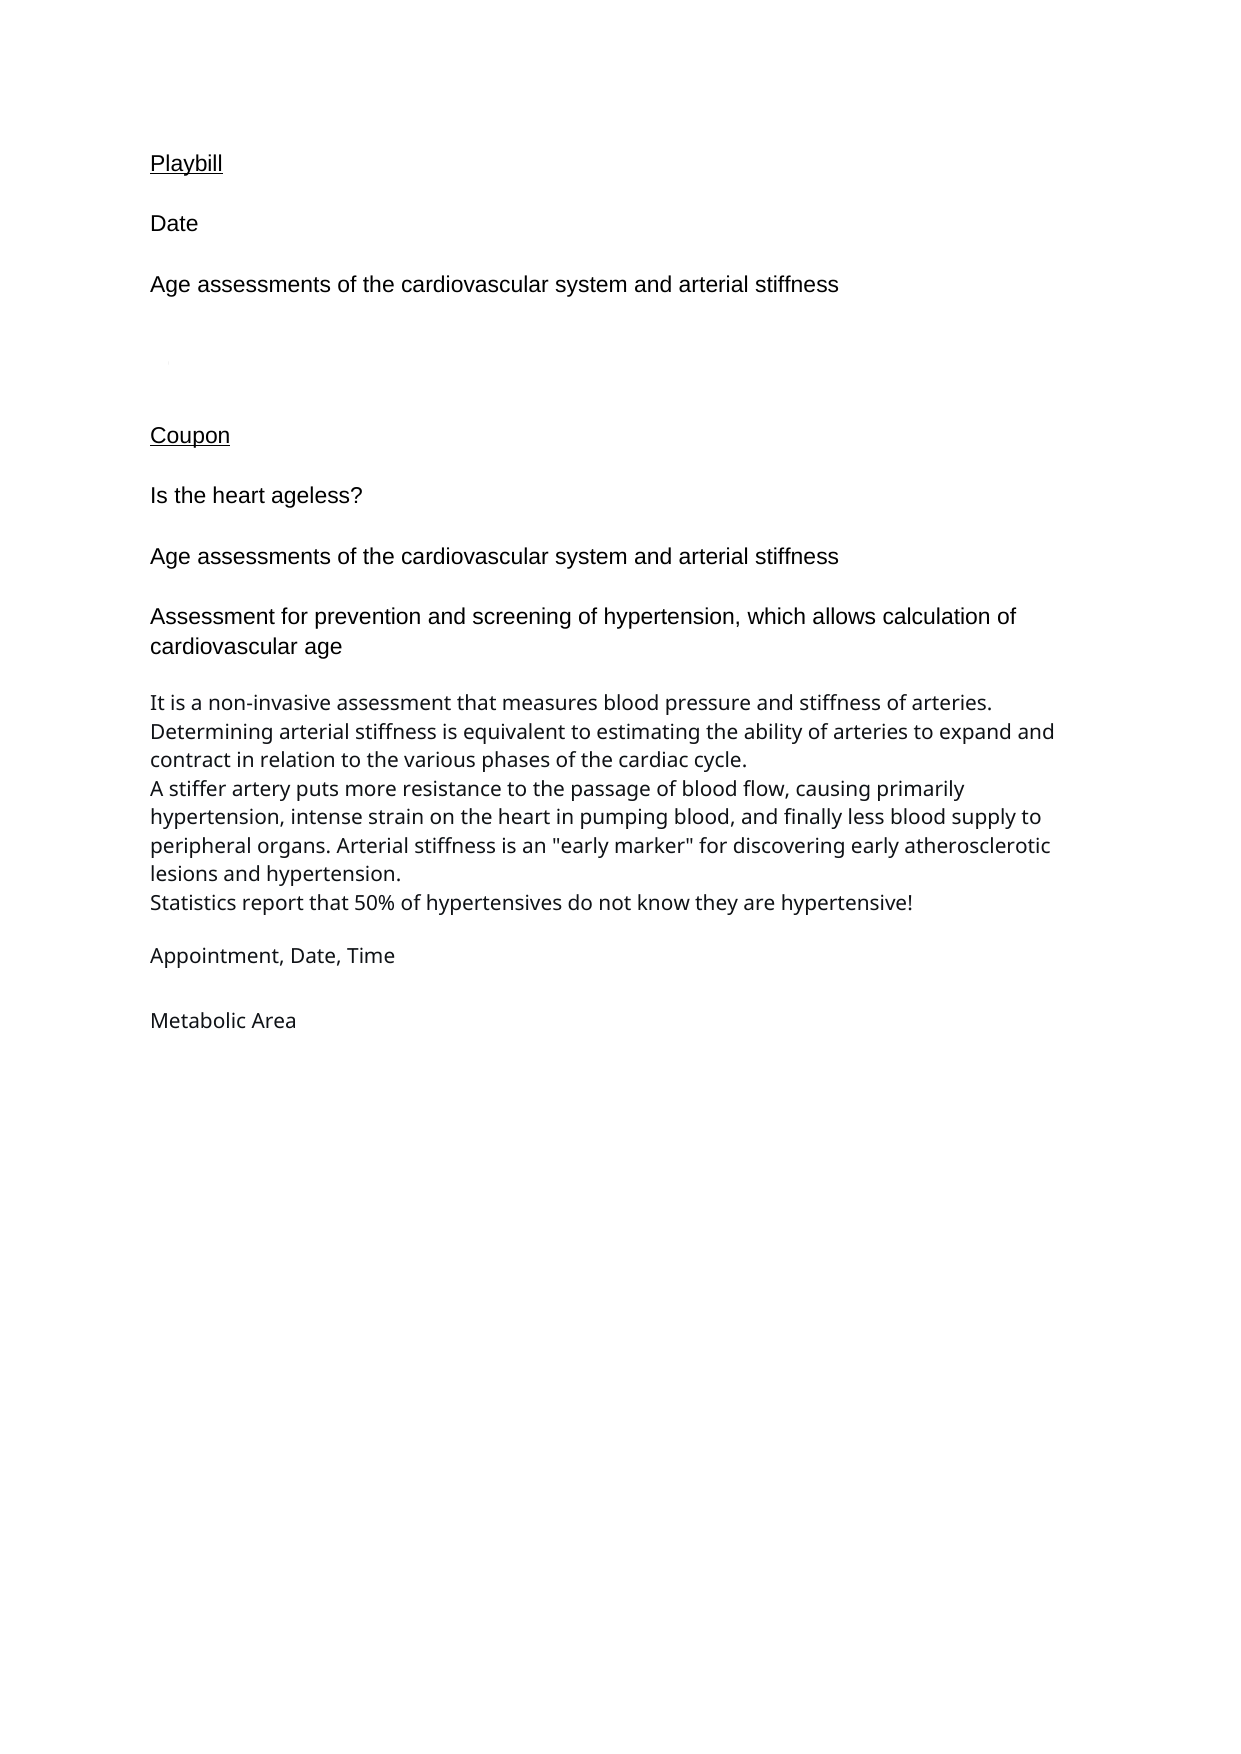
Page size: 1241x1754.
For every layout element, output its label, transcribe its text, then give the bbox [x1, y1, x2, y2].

text It is a non-invasive assessment that measures blood pressure and stiffness of arteries. Determining arterial stiffness is equivalent to estimating the ability of arteries to expand and contract in relation to the various phases of the cardiac cycle. A stiffer artery puts more resistance to the passage of blood flow, causing primarily hypertension, intense strain on the heart in pumping blood, and finally less blood supply to peripheral organs. Arterial stiffness is an "early marker" for discovering early atherosclerotic lesions and hypertension. Statistics report that 50% of hypertensives do not know they are hypertensive! [150, 688, 1090, 916]
text Assessment for prevention and screening of hypertension, which allows calculation of cardiovascular age [150, 603, 1090, 660]
text Playbill [150, 150, 1090, 176]
text Coupon [150, 422, 1090, 448]
text Appointment, Date, Time Metabolic Area [150, 941, 1090, 1035]
text Age assessments of the cardiovascular system and arterial stiffness [150, 543, 1090, 569]
text Date [150, 210, 1090, 237]
text Is the heart ageless? [150, 482, 1090, 509]
text Age assessments of the cardiovascular system and arterial stiffness [150, 271, 1090, 297]
